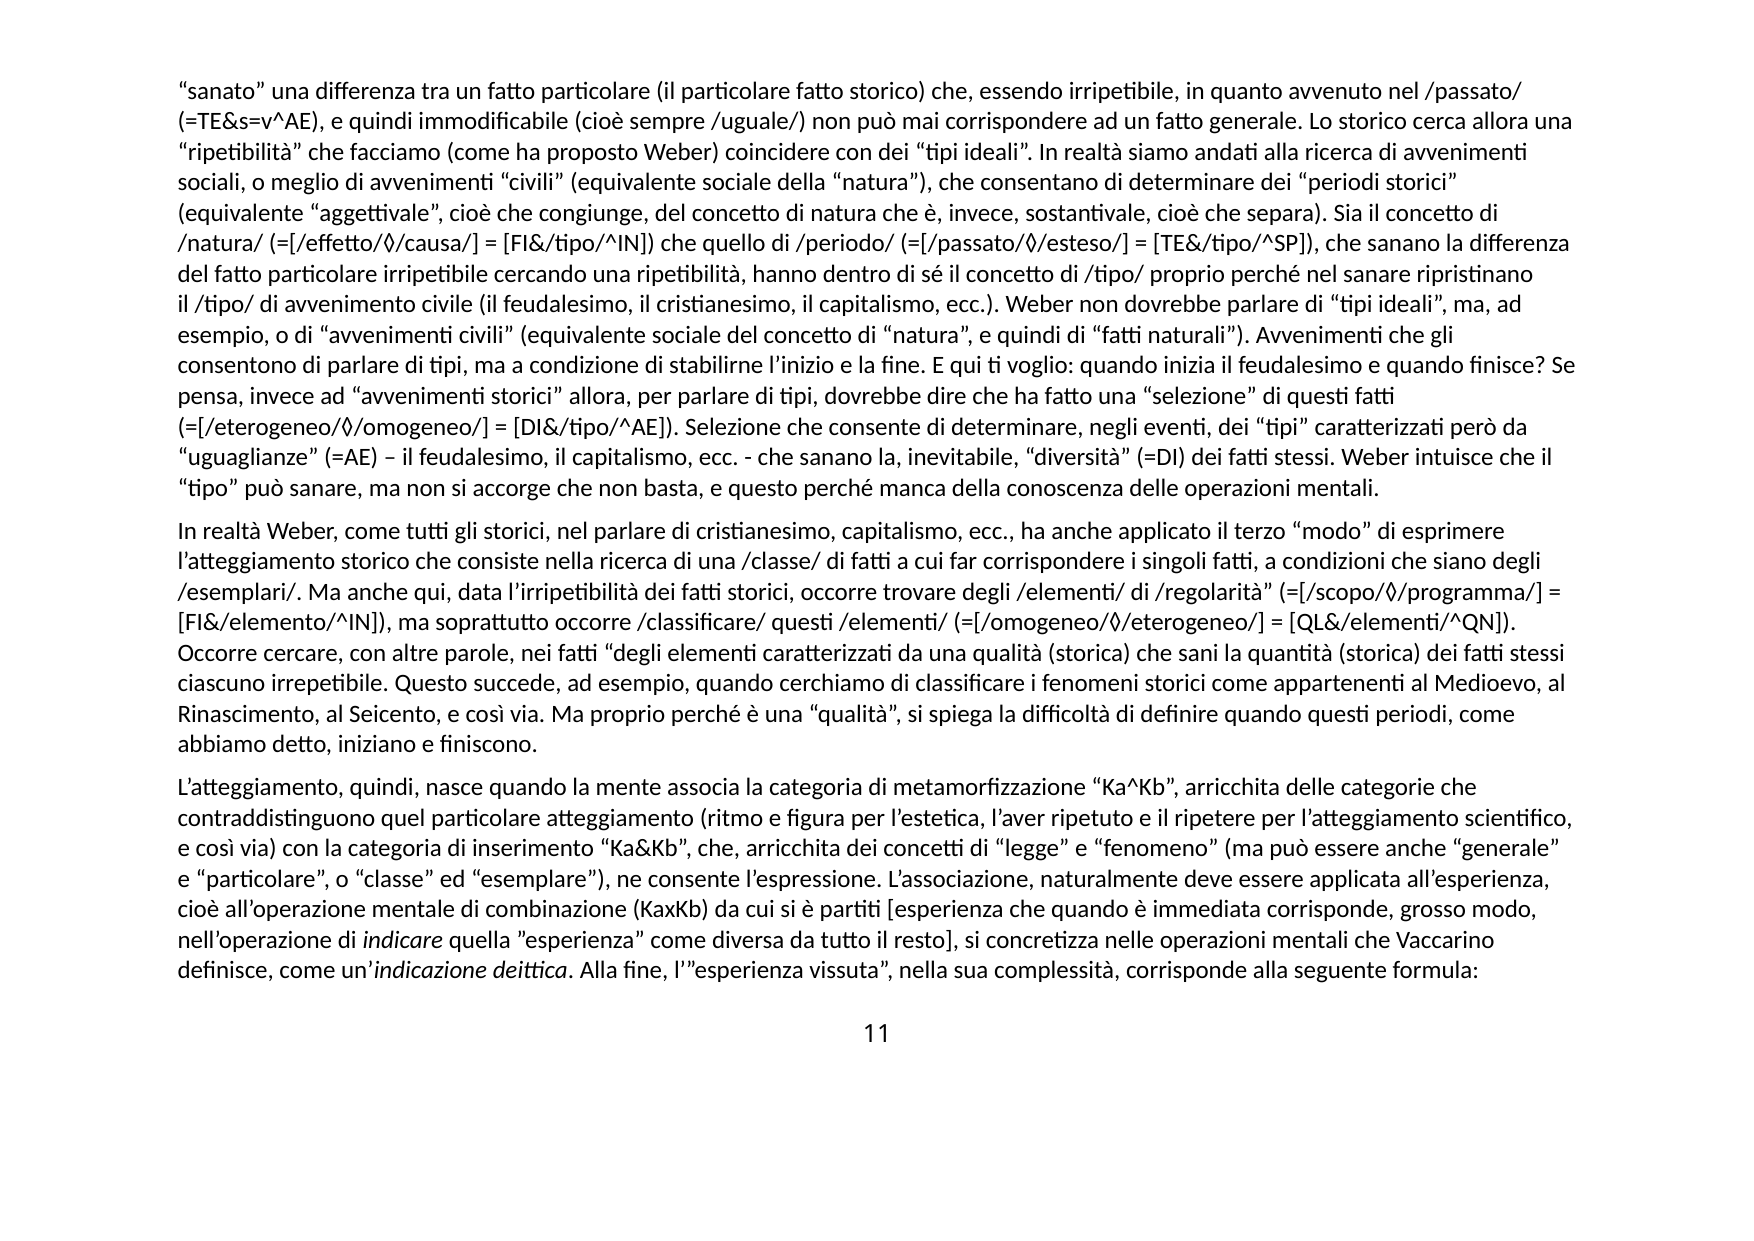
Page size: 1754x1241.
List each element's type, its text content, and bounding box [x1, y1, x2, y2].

text “sanato” una differenza tra un fatto particolare (il particolare fatto storico) che, essendo irripetibile, in quanto avvenuto nel /passato/ (=TE&s=v^AE), e quindi immodificabile (cioè sempre /uguale/) non può mai corrispondere ad un fatto generale. Lo storico cerca allora una “ripetibilità” che facciamo (come ha proposto Weber) coincidere con dei “tipi ideali”. In realtà siamo andati alla ricerca di avvenimenti sociali, o meglio di avvenimenti “civili” (equivalente sociale della “natura”), che consentano di determinare dei “periodi storici” (equivalente “aggettivale”, cioè che congiunge, del concetto di natura che è, invece, sostantivale, cioè che separa). Sia il concetto di /natura/ (=[/effetto/◊/causa/] = [FI&/tipo/^IN]) che quello di /periodo/ (=[/passato/◊/esteso/] = [TE&/tipo/^SP]), che sanano la differenza del fatto particolare irripetibile cercando una ripetibilità, hanno dentro di sé il concetto di /tipo/ proprio perché nel sanare ripristinano il /tipo/ di avvenimento civile (il feudalesimo, il cristianesimo, il capitalismo, ecc.). Weber non dovrebbe parlare di “tipi ideali”, ma, ad esempio, o di “avvenimenti civili” (equivalente sociale del concetto di “natura”, e quindi di “fatti naturali”). Avvenimenti che gli consentono di parlare di tipi, ma a condizione di stabilirne l’inizio e la fine. E qui ti voglio: quando inizia il feudalesimo e quando finisce? Se pensa, invece ad “avvenimenti storici” allora, per parlare di tipi, dovrebbe dire che ha fatto una “selezione” di questi fatti (=[/eterogeneo/◊/omogeneo/] = [DI&/tipo/^AE]). Selezione che consente di determinare, negli eventi, dei “tipi” caratterizzati però da “uguaglianze” (=AE) – il feudalesimo, il capitalismo, ecc. - che sanano la, inevitabile, “diversità” (=DI) dei fatti stessi. Weber intuisce che il “tipo” può sanare, ma non si accorge che non basta, e questo perché manca della conoscenza delle operazioni mentali. [177, 75, 1577, 502]
text L’atteggiamento, quindi, nasce quando la mente associa la categoria di metamorfizzazione “Ka^Kb”, arricchita delle categorie che contraddistinguono quel particolare atteggiamento (ritmo e figura per l’estetica, l’aver ripetuto e il ripetere per l’atteggiamento scientifico, e così via) con la categoria di inserimento “Ka&Kb”, che, arricchita dei concetti di “legge” e “fenomeno” (ma può essere anche “generale” e “particolare”, o “classe” ed “esemplare”), ne consente l’espressione. L’associazione, naturalmente deve essere applicata all’esperienza, cioè all’operazione mentale di combinazione (KaxKb) da cui si è partiti [esperienza che quando è immediata corrisponde, grosso modo, nell’operazione di indicare quella ”esperienza” come diversa da tutto il resto], si concretizza nelle operazioni mentali che Vaccarino definisce, come un’indicazione deittica. Alla fine, l’”esperienza vissuta”, nella sua complessità, corrisponde alla seguente formula: [177, 771, 1577, 985]
text In realtà Weber, come tutti gli storici, nel parlare di cristianesimo, capitalismo, ecc., ha anche applicato il terzo “modo” di esprimere l’atteggiamento storico che consiste nella ricerca di una /classe/ di fatti a cui far corrispondere i singoli fatti, a condizioni che siano degli /esemplari/. Ma anche qui, data l’irripetibilità dei fatti storici, occorre trovare degli /elementi/ di /regolarità” (=[/scopo/◊/programma/] = [FI&/elemento/^IN]), ma soprattutto occorre /classificare/ questi /elementi/ (=[/omogeneo/◊/eterogeneo/] = [QL&/elementi/^QN]). Occorre cercare, con altre parole, nei fatti “degli elementi caratterizzati da una qualità (storica) che sani la quantità (storica) dei fatti stessi ciascuno irrepetibile. Questo succede, ad esempio, quando cerchiamo di classificare i fenomeni storici come appartenenti al Medioevo, al Rinascimento, al Seicento, e così via. Ma proprio perché è una “qualità”, si spiega la difficoltà di definire quando questi periodi, come abbiamo detto, iniziano e finiscono. [177, 515, 1577, 759]
